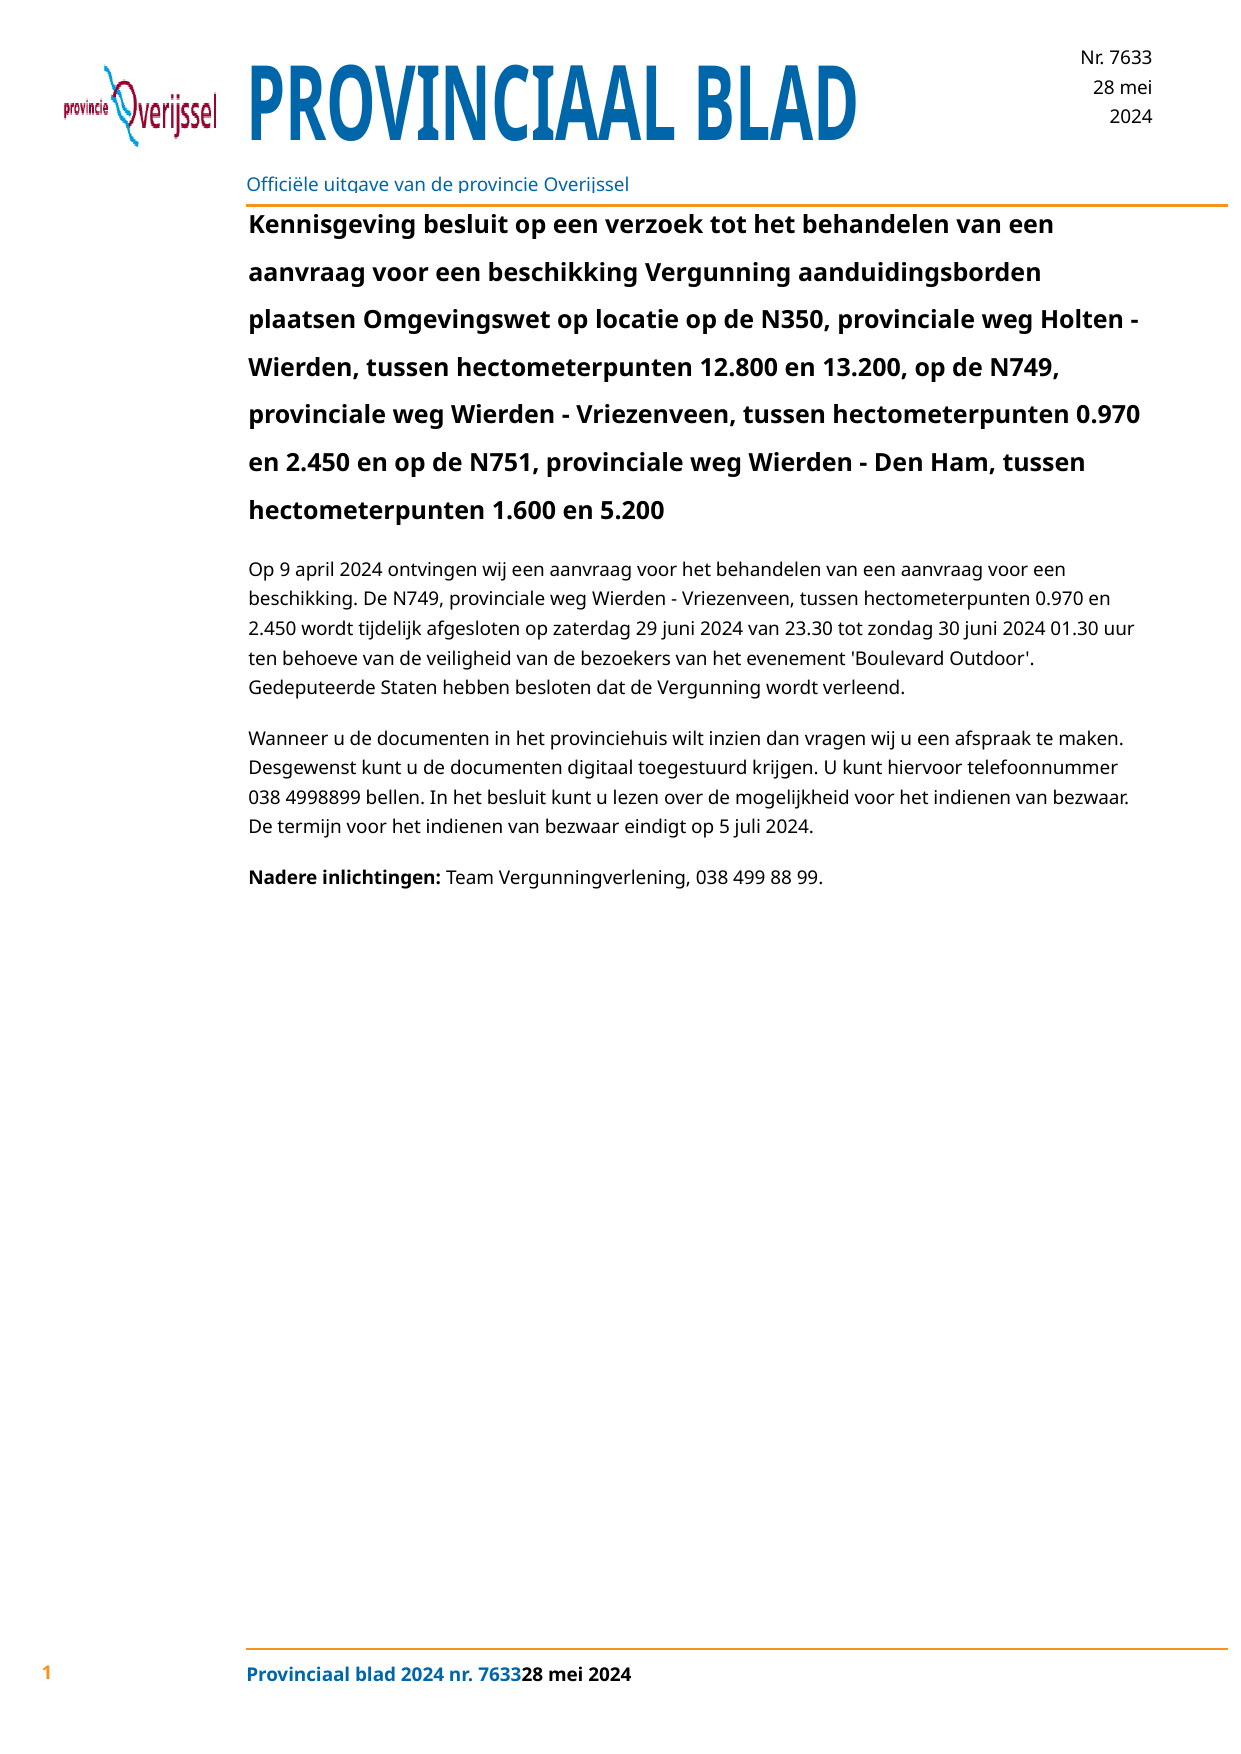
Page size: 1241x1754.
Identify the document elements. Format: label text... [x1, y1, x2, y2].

picture [41, 47, 231, 172]
text Kennisgeving besluit op een verzoek tot het behandelen van een aanvraag voor een beschikking Vergunning aanduidingsborden plaatsen Omgevingswet op locatie op de N350, provinciale weg Holten - Wierden, tussen hectometerpunten 12.800 en 13.200, op de N749, provinciale weg Wierden - Vriezenveen, tussen hectometerpunten 0.970 en 2.450 en op de N751, provinciale weg Wierden - Den Ham, tussen hectometerpunten 1.600 en 5.200 [248, 207, 1152, 526]
text Op 9 april 2024 ontvingen wij een aanvraag voor het behandelen van een aanvraag voor een beschikking. De N749, provinciale weg Wierden - Vriezenveen, tussen hectometerpunten 0.970 en 2.450 wordt tijdelijk afgesloten op zaterdag 29 juni 2024 van 23.30 tot zondag 30 juni 2024 01.30 uur ten behoeve van de veiligheid van de bezoekers van het evenement 'Boulevard Outdoor'. Gedeputeerde Staten hebben besloten dat de Vergunning wordt verleend. [248, 556, 1152, 700]
text Nadere inlichtingen: Team Vergunningverlening, 038 499 88 99. [248, 864, 1152, 889]
text Wanneer u de documenten in het provinciehuis wilt inzien dan vragen wij u een afspraak te maken. Desgewenst kunt u de documenten digitaal toegestuurd krijgen. U kunt hiervoor telefoonnummer 038 4998899 bellen. In het besluit kunt u lezen over de mogelijkheid voor het indienen van bezwaar. De termijn voor het indienen van bezwaar eindigt op 5 juli 2024. [248, 725, 1152, 839]
